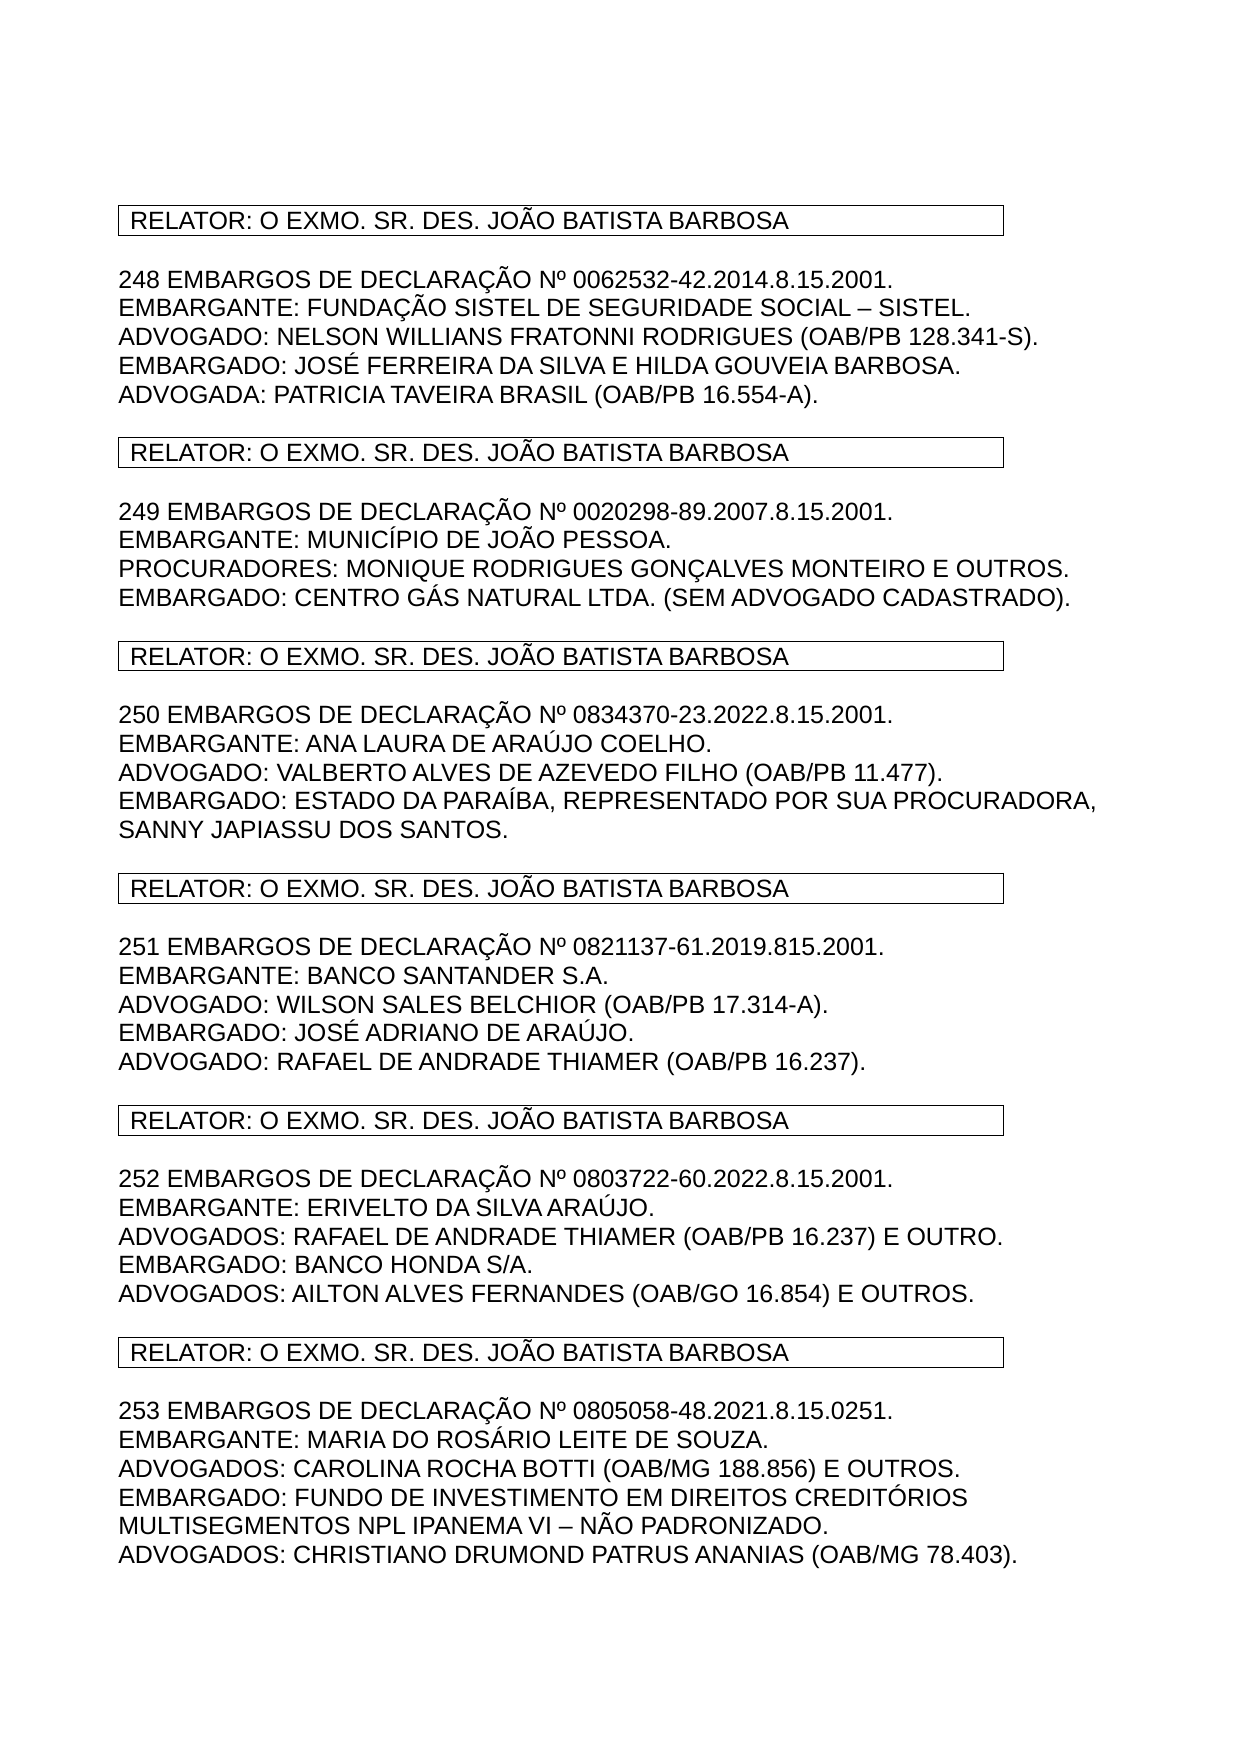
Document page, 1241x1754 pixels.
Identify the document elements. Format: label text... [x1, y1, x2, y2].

text ADVOGADOS: CHRISTIANO DRUMOND PATRUS ANANIAS (OAB/MG 78.403). [118, 1540, 1122, 1569]
text 253 EMBARGOS DE DECLARAÇÃO Nº 0805058-48.2021.8.15.0251. [118, 1396, 1122, 1425]
text PROCURADORES: MONIQUE RODRIGUES GONÇALVES MONTEIRO E OUTROS. [118, 554, 1122, 583]
text ADVOGADOS: RAFAEL DE ANDRADE THIAMER (OAB/PB 16.237) E OUTRO. [118, 1222, 1122, 1251]
table_header RELATOR: O EXMO. SR. DES. JOÃO BATISTA BARBOSA [119, 1338, 1003, 1367]
text 248 EMBARGOS DE DECLARAÇÃO Nº 0062532-42.2014.8.15.2001. [118, 265, 1122, 293]
text EMBARGADO: JOSÉ ADRIANO DE ARAÚJO. [118, 1018, 1122, 1047]
text 250 EMBARGOS DE DECLARAÇÃO Nº 0834370-23.2022.8.15.2001. [118, 700, 1122, 729]
table_header RELATOR: O EXMO. SR. DES. JOÃO BATISTA BARBOSA [119, 438, 1003, 467]
text 252 EMBARGOS DE DECLARAÇÃO Nº 0803722-60.2022.8.15.2001. [118, 1164, 1122, 1193]
text EMBARGANTE: ANA LAURA DE ARAÚJO COELHO. [118, 729, 1122, 758]
table_header RELATOR: O EXMO. SR. DES. JOÃO BATISTA BARBOSA [119, 642, 1003, 670]
text EMBARGANTE: MUNICÍPIO DE JOÃO PESSOA. [118, 526, 1122, 554]
text 251 EMBARGOS DE DECLARAÇÃO Nº 0821137-61.2019.815.2001. [118, 932, 1122, 961]
text EMBARGANTE: MARIA DO ROSÁRIO LEITE DE SOUZA. [118, 1425, 1122, 1454]
text ADVOGADOS: AILTON ALVES FERNANDES (OAB/GO 16.854) E OUTROS. [118, 1279, 1122, 1308]
text ADVOGADO: WILSON SALES BELCHIOR (OAB/PB 17.314-A). [118, 990, 1122, 1018]
text EMBARGADO: FUNDO DE INVESTIMENTO EM DIREITOS CREDITÓRIOS MULTISEGMENTOS NPL IPANEMA VI – NÃO PADRONIZADO. [118, 1483, 1122, 1540]
text ADVOGADOS: CAROLINA ROCHA BOTTI (OAB/MG 188.856) E OUTROS. [118, 1454, 1122, 1483]
text EMBARGADO: ESTADO DA PARAÍBA, REPRESENTADO POR SUA PROCURADORA, SANNY JAPIASSU DOS SANTOS. [118, 786, 1122, 844]
table_header RELATOR: O EXMO. SR. DES. JOÃO BATISTA BARBOSA [119, 206, 1003, 235]
text EMBARGANTE: ERIVELTO DA SILVA ARAÚJO. [118, 1193, 1122, 1222]
text EMBARGANTE: FUNDAÇÃO SISTEL DE SEGURIDADE SOCIAL – SISTEL. [118, 293, 1122, 322]
text ADVOGADO: NELSON WILLIANS FRATONNI RODRIGUES (OAB/PB 128.341-S). [118, 322, 1122, 351]
text EMBARGANTE: BANCO SANTANDER S.A. [118, 961, 1122, 990]
text ADVOGADO: RAFAEL DE ANDRADE THIAMER (OAB/PB 16.237). [118, 1047, 1122, 1076]
text ADVOGADO: VALBERTO ALVES DE AZEVEDO FILHO (OAB/PB 11.477). [118, 758, 1122, 786]
table_header RELATOR: O EXMO. SR. DES. JOÃO BATISTA BARBOSA [119, 874, 1003, 902]
text ADVOGADA: PATRICIA TAVEIRA BRASIL (OAB/PB 16.554-A). [118, 380, 1122, 408]
table_header RELATOR: O EXMO. SR. DES. JOÃO BATISTA BARBOSA [119, 1106, 1003, 1134]
text EMBARGADO: BANCO HONDA S/A. [118, 1251, 1122, 1279]
text EMBARGADO: JOSÉ FERREIRA DA SILVA E HILDA GOUVEIA BARBOSA. [118, 351, 1122, 380]
text 249 EMBARGOS DE DECLARAÇÃO Nº 0020298-89.2007.8.15.2001. [118, 497, 1122, 526]
text EMBARGADO: CENTRO GÁS NATURAL LTDA. (SEM ADVOGADO CADASTRADO). [118, 583, 1122, 612]
